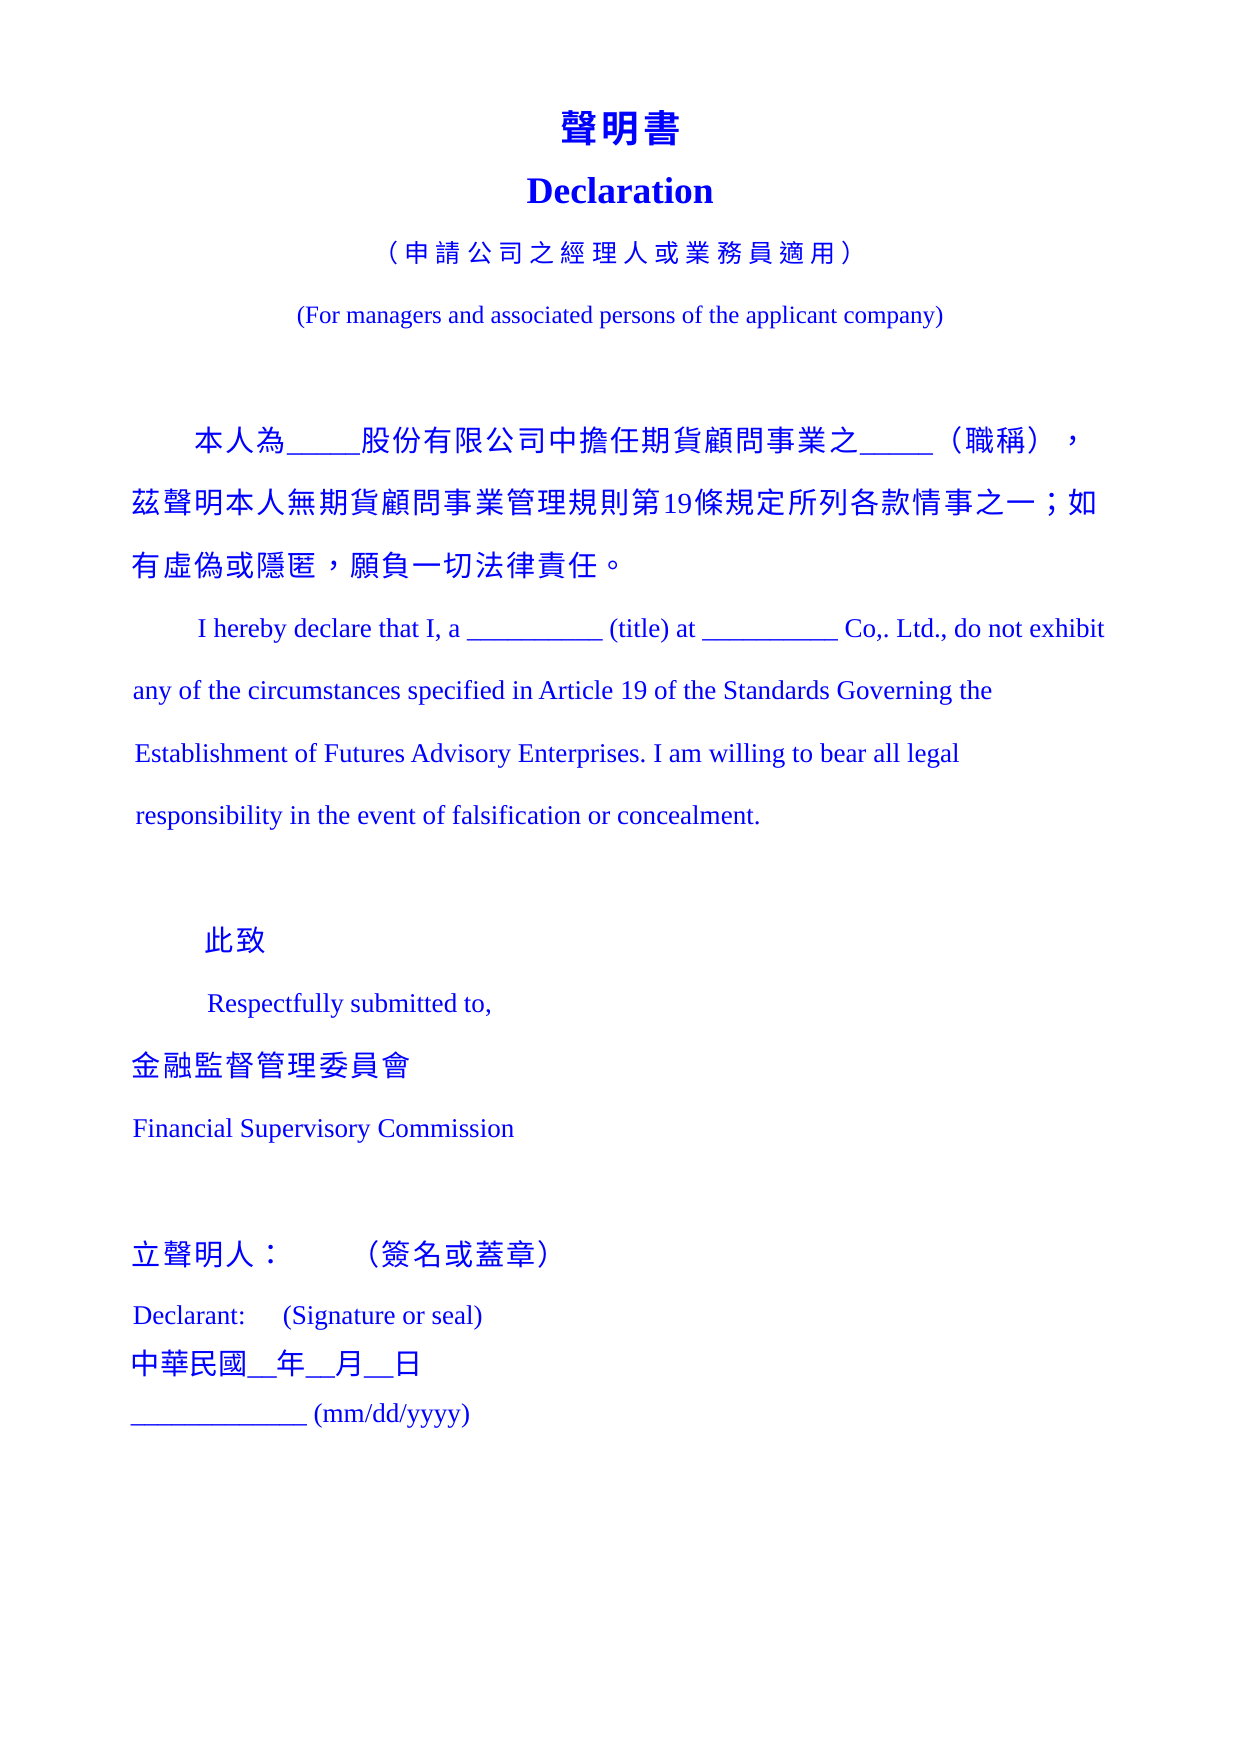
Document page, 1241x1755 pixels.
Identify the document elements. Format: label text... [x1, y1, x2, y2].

text 本人為_____股份有限公司中擔任期貨顧問事業之_____（職稱），茲聲明本人無期貨顧問事業管理規則第19條規定所列各款情事之一；如有虛偽或隱匿，願負一切法律責任。 [131, 398, 1110, 586]
text (For managers and associated persons of the applicant company) [131, 273, 1110, 336]
text I hereby declare that I, a __________ (title) at __________ Co,. Ltd., do not exhibit any of the circumstances specified in Article 19 of the Standards Governing the Establishment of Futures Advisory Enterprises. I am willing to bear all legal responsibility in the event of falsification or concealment. [131, 586, 1110, 836]
text 中華民國__年__月__日 [131, 1336, 1110, 1384]
subtitle （申請公司之經理人或業務員適用） [131, 211, 1110, 273]
text 此致 [202, 898, 1110, 961]
text _____________ (mm/dd/yyyy) [131, 1384, 1110, 1432]
text 聲明書 [131, 86, 1110, 148]
text Respectfully submitted to, [202, 961, 1110, 1023]
text 立聲明人： （簽名或蓋章） [131, 1211, 1110, 1273]
text 金融監督管理委員會 [131, 1023, 1110, 1086]
text Financial Supervisory Commission [131, 1086, 1110, 1148]
text Declaration [131, 148, 1110, 211]
text Declarant: (Signature or seal) [131, 1273, 1110, 1336]
